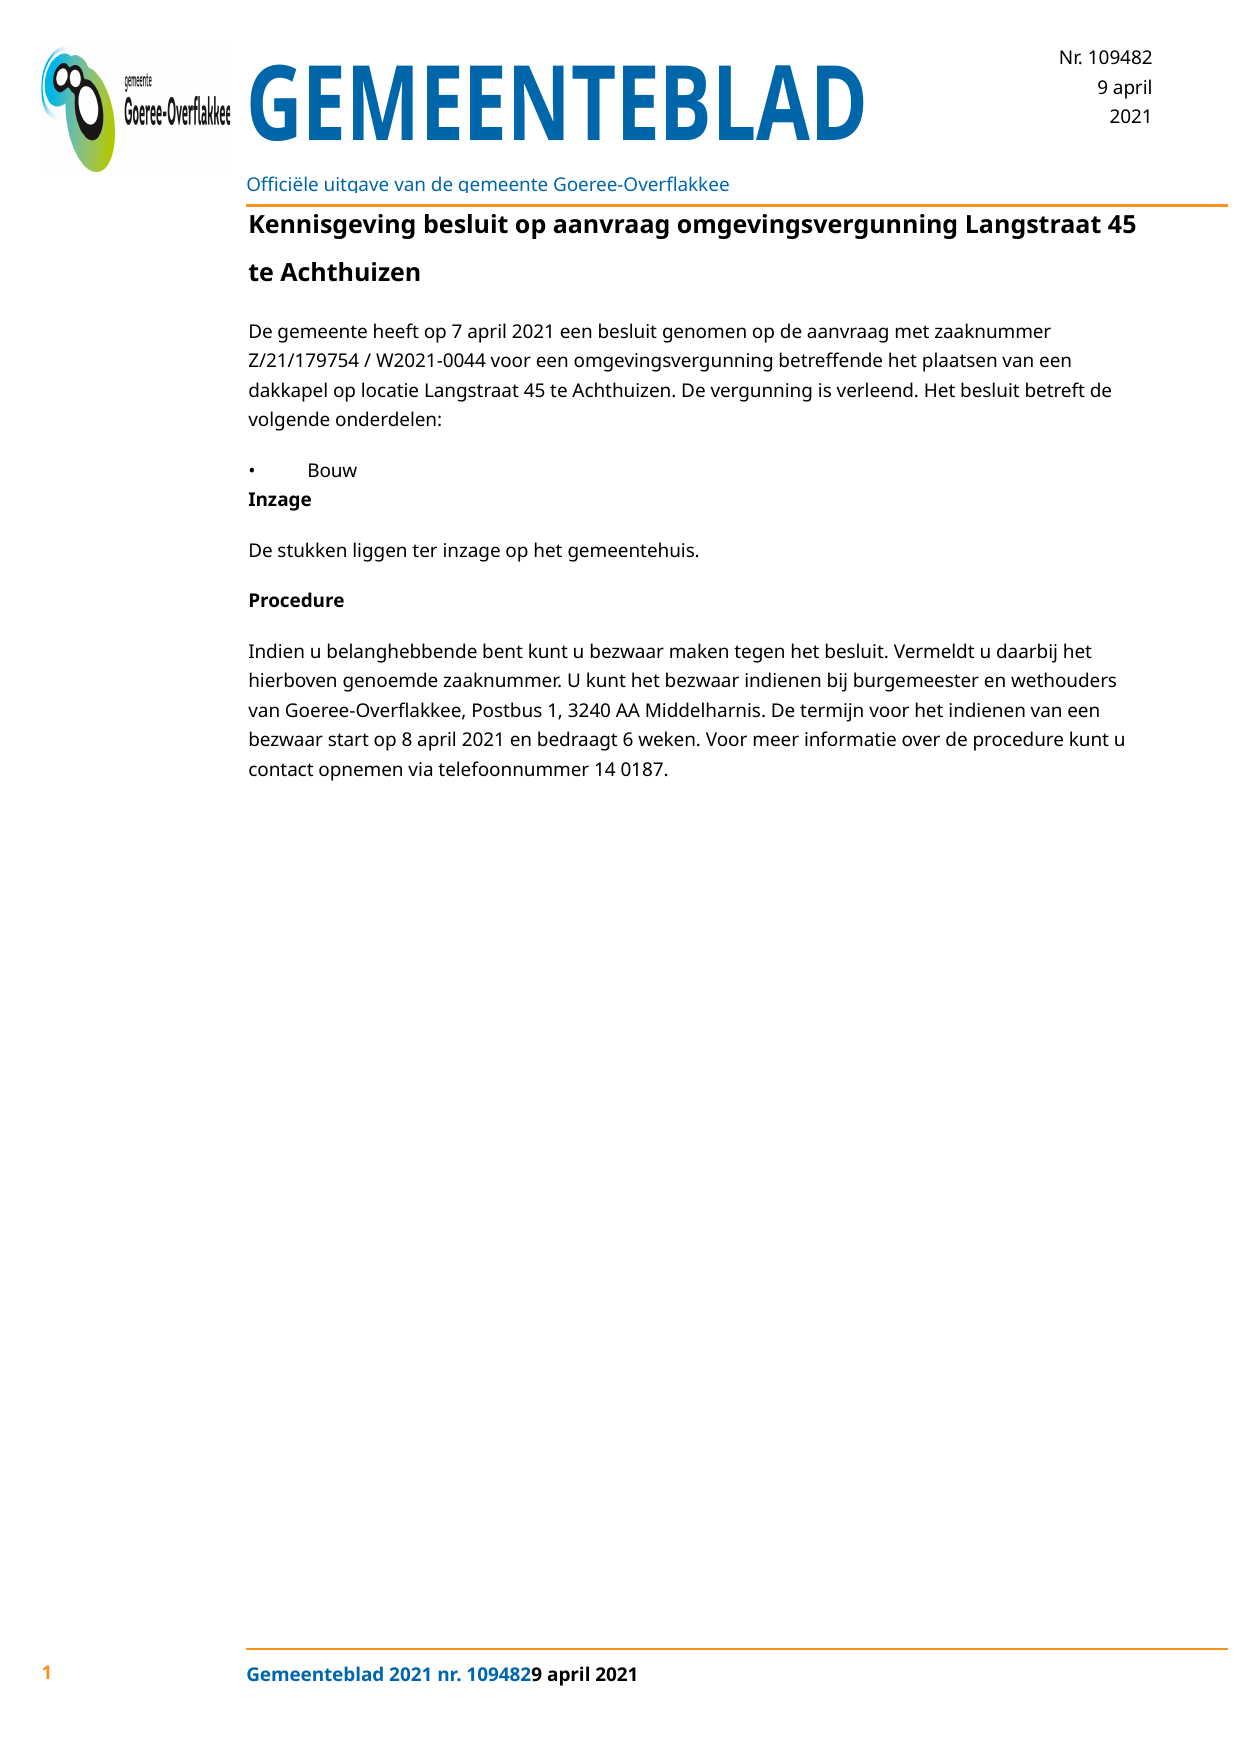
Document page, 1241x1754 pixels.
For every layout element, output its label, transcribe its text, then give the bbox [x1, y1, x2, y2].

text Indien u belanghebbende bent kunt u bezwaar maken tegen het besluit. Vermeldt u daarbij het hierboven genoemde zaaknummer. U kunt het bezwaar indienen bij burgemeester en wethouders van Goeree-Overflakkee, Postbus 1, 3240 AA Middelharnis. De termijn voor het indienen van een bezwaar start op 8 april 2021 en bedraagt 6 weken. Voor meer informatie over de procedure kunt u contact opnemen via telefoonnummer 14 0187. [248, 638, 1152, 782]
picture [41, 47, 231, 172]
text De gemeente heeft op 7 april 2021 een besluit genomen op de aanvraag met zaaknummer Z/21/179754 / W2021-0044 voor een omgevingsvergunning betreffende het plaatsen van een dakkapel op locatie Langstraat 45 te Achthuizen. De vergunning is verleend. Het besluit betreft de volgende onderdelen: [248, 318, 1152, 432]
text Procedure [248, 587, 1152, 613]
text Kennisgeving besluit op aanvraag omgevingsvergunning Langstraat 45 te Achthuizen [248, 207, 1152, 288]
list Bouw [248, 457, 1152, 483]
text De stukken liggen ter inzage op het gemeentehuis. [248, 537, 1152, 563]
text Inzage [248, 487, 1152, 512]
